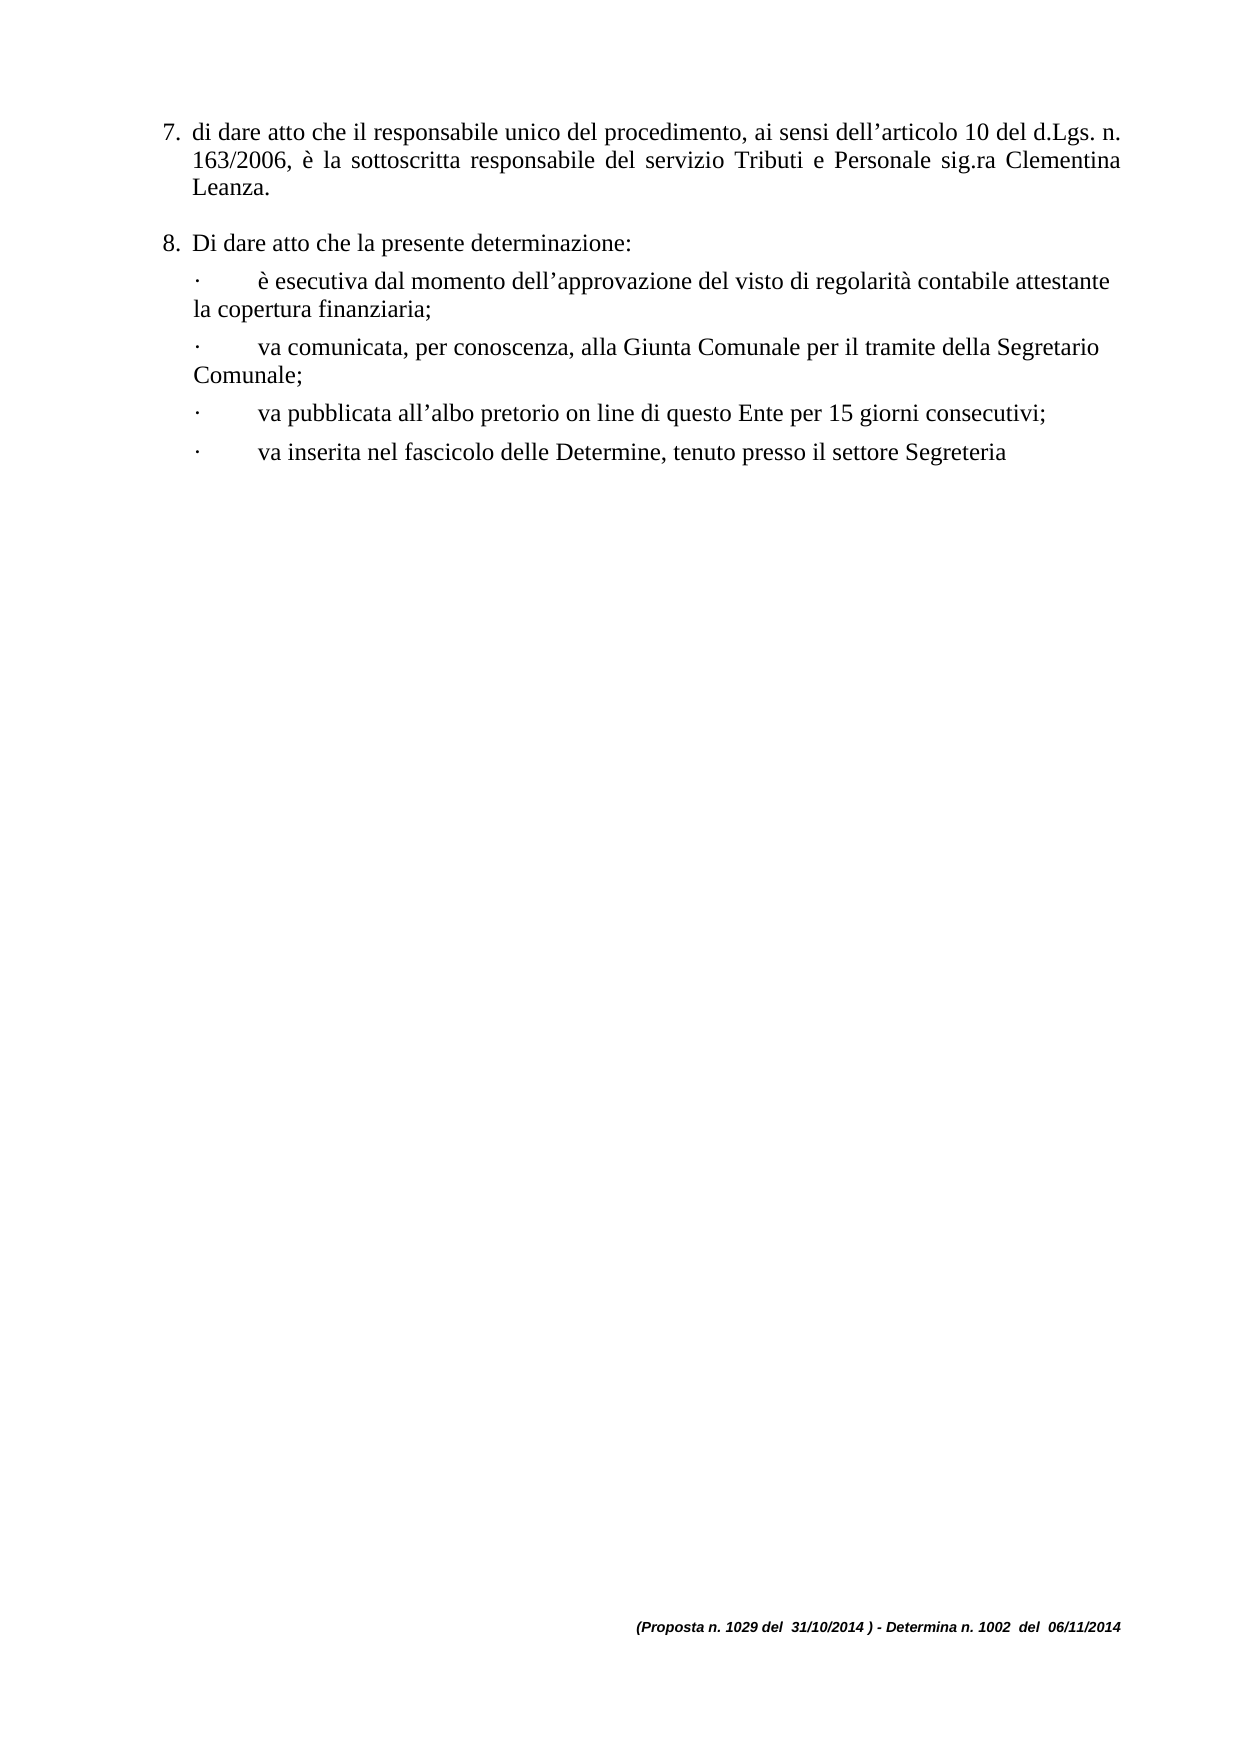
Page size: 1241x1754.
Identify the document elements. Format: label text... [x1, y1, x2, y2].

text · va inserita nel fascicolo delle Determine, tenuto presso il settore Segreteria [193, 438, 1122, 465]
list Di dare atto che la presente determinazione: [162, 229, 1122, 257]
list di dare atto che il responsabile unico del procedimento, ai sensi dell’articolo 10 del d.Lgs. n. 163/2006, è la sottoscritta responsabile del servizio Tributi e Personale sig.ra Clementina Leanza. [162, 118, 1122, 201]
text · va pubblicata all’albo pretorio on line di questo Ente per 15 giorni consecutivi; [193, 399, 1122, 427]
text · va comunicata, per conoscenza, alla Giunta Comunale per il tramite della Segretario Comunale; [193, 333, 1122, 389]
text · è esecutiva dal momento dell’approvazione del visto di regolarità contabile attestante la copertura finanziaria; [193, 267, 1122, 323]
